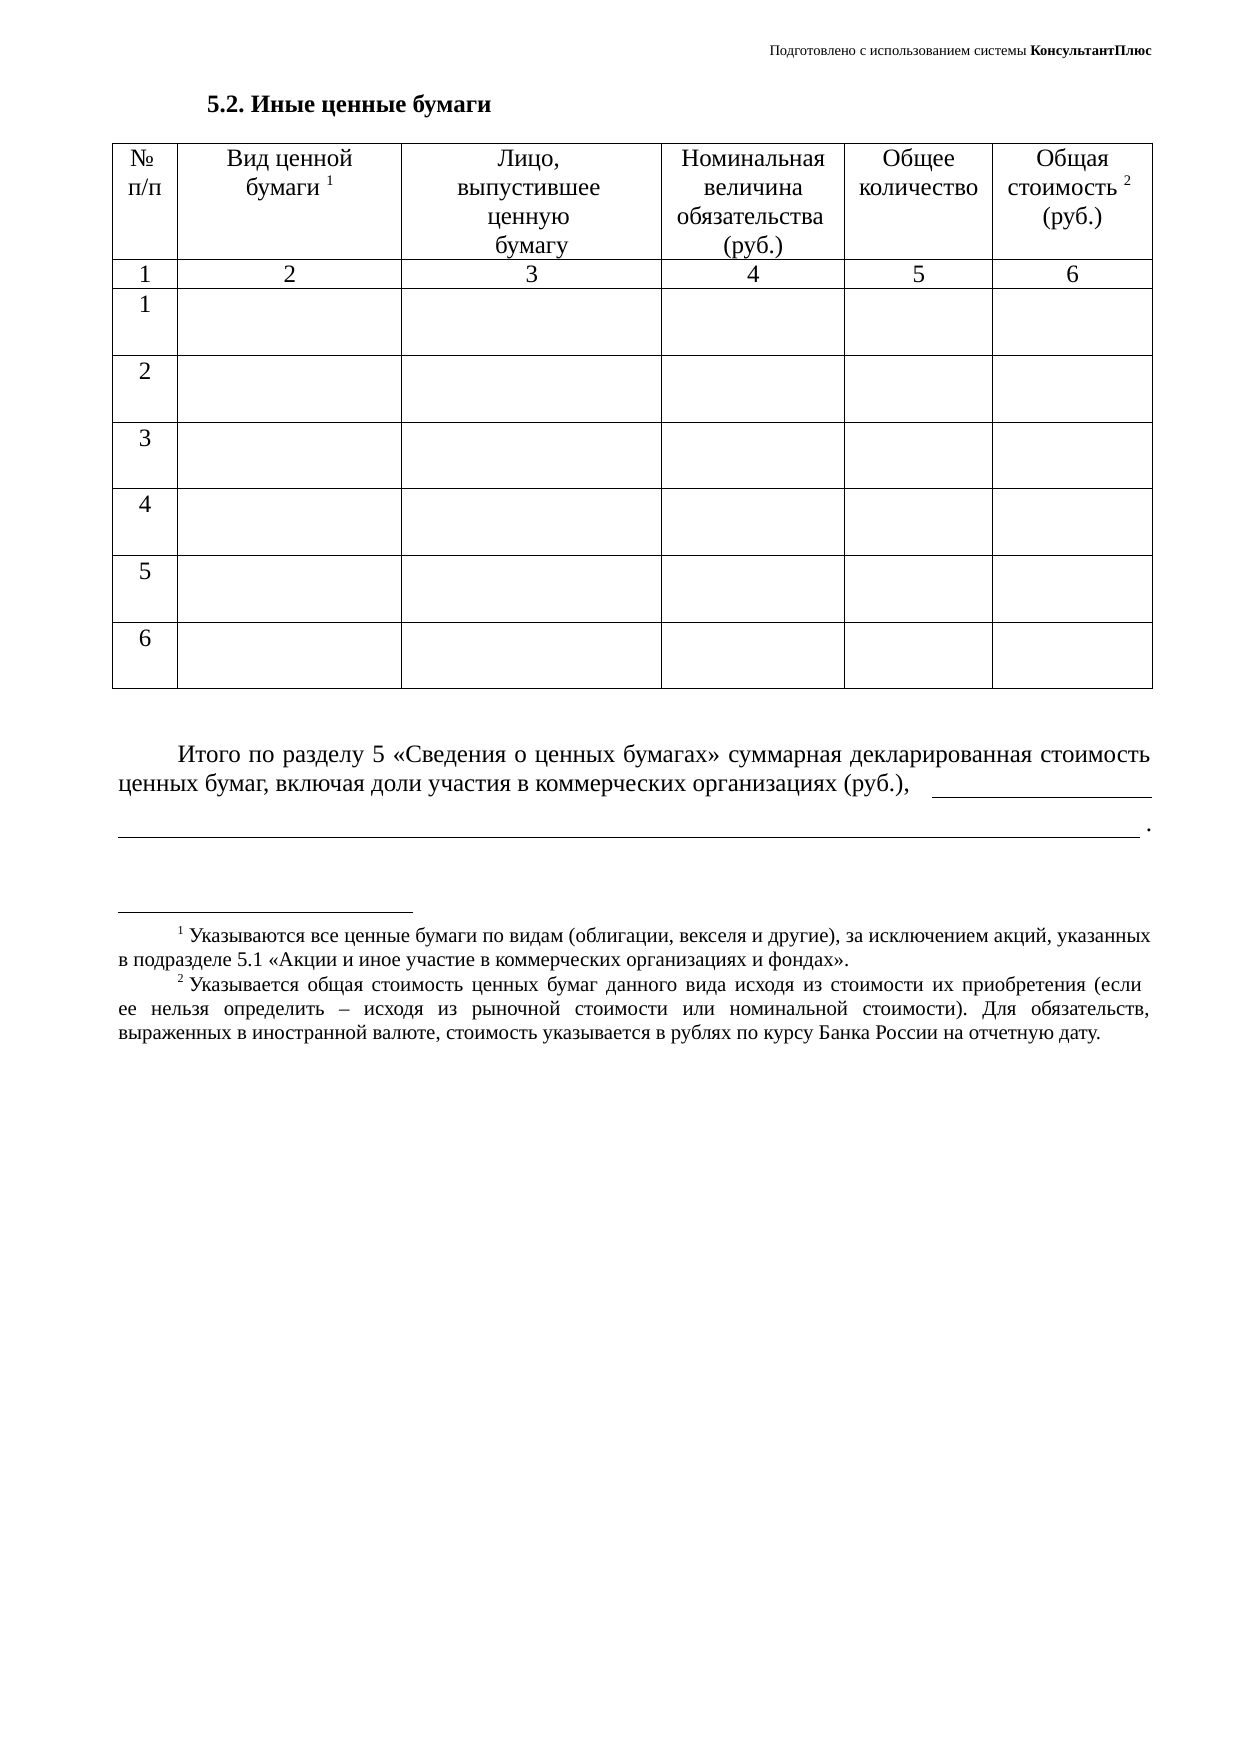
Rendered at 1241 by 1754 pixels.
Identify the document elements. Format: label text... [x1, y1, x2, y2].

table_cell 4 [113, 489, 177, 555]
table_cell 2 [113, 356, 177, 422]
table_cell [178, 423, 401, 488]
table_cell [662, 623, 844, 688]
table_cell [662, 289, 844, 355]
table_cell [402, 423, 661, 488]
text 2 Указывается общая стоимость ценных бумаг данного вида исходя из стоимости их приобретения (если ее нельзя определить – исходя из рыночной стоимости или номинальной стоимости). Для обязательств, выраженных в иностранной валюте, стоимость указывается в рублях по курсу Банка России на отчетную дату. [118, 971, 1152, 1044]
table_cell [402, 289, 661, 355]
table_cell [662, 356, 844, 422]
table_cell [993, 623, 1152, 688]
table_cell [845, 289, 992, 355]
table_cell [993, 489, 1152, 555]
table_cell [993, 356, 1152, 422]
table_cell [845, 556, 992, 622]
table_cell 2 [178, 260, 401, 288]
table_cell [178, 556, 401, 622]
table_cell [402, 356, 661, 422]
table_header Вид ценной бумаги 1 [178, 144, 401, 258]
table_cell 5 [845, 260, 992, 288]
table_cell 3 [402, 260, 661, 288]
table_cell 1 [113, 289, 177, 355]
table_header Номинальная величина обязательства (руб.) [662, 144, 844, 258]
table_cell 4 [662, 260, 844, 288]
table_cell [662, 489, 844, 555]
table_cell 3 [113, 423, 177, 488]
table_cell [845, 356, 992, 422]
table_cell [402, 556, 661, 622]
table_cell [993, 423, 1152, 488]
table_cell [845, 489, 992, 555]
table_cell [662, 556, 844, 622]
table_cell [178, 489, 401, 555]
table_cell 1 [113, 260, 177, 288]
table_cell [662, 423, 844, 488]
text Итого по разделу 5 «Сведения о ценных бумагах» суммарная декларированная стоимость ценных бумаг, включая доли участия в коммерческих организациях (руб.), [118, 739, 1152, 797]
text 5.2. Иные ценные бумаги [118, 89, 1152, 117]
table_header Лицо, выпустившее ценную бумагу [402, 144, 661, 258]
table_cell [178, 356, 401, 422]
table_cell [993, 289, 1152, 355]
table_header № п/п [113, 144, 177, 258]
text 1 Указываются все ценные бумаги по видам (облигации, векселя и другие), за исключением акций, указанных в подразделе 5.1 «Акции и иное участие в коммерческих организациях и фондах». [118, 923, 1152, 971]
text . [118, 808, 1152, 837]
table_cell 6 [993, 260, 1152, 288]
table_header Общая стоимость 2 (руб.) [993, 144, 1152, 258]
table_cell 6 [113, 623, 177, 688]
table_cell [402, 623, 661, 688]
table_header Общее количество [845, 144, 992, 258]
table_cell [845, 623, 992, 688]
table_cell [845, 423, 992, 488]
table_cell 5 [113, 556, 177, 622]
table_cell [993, 556, 1152, 622]
table_cell [402, 489, 661, 555]
table_cell [178, 289, 401, 355]
table_cell [178, 623, 401, 688]
